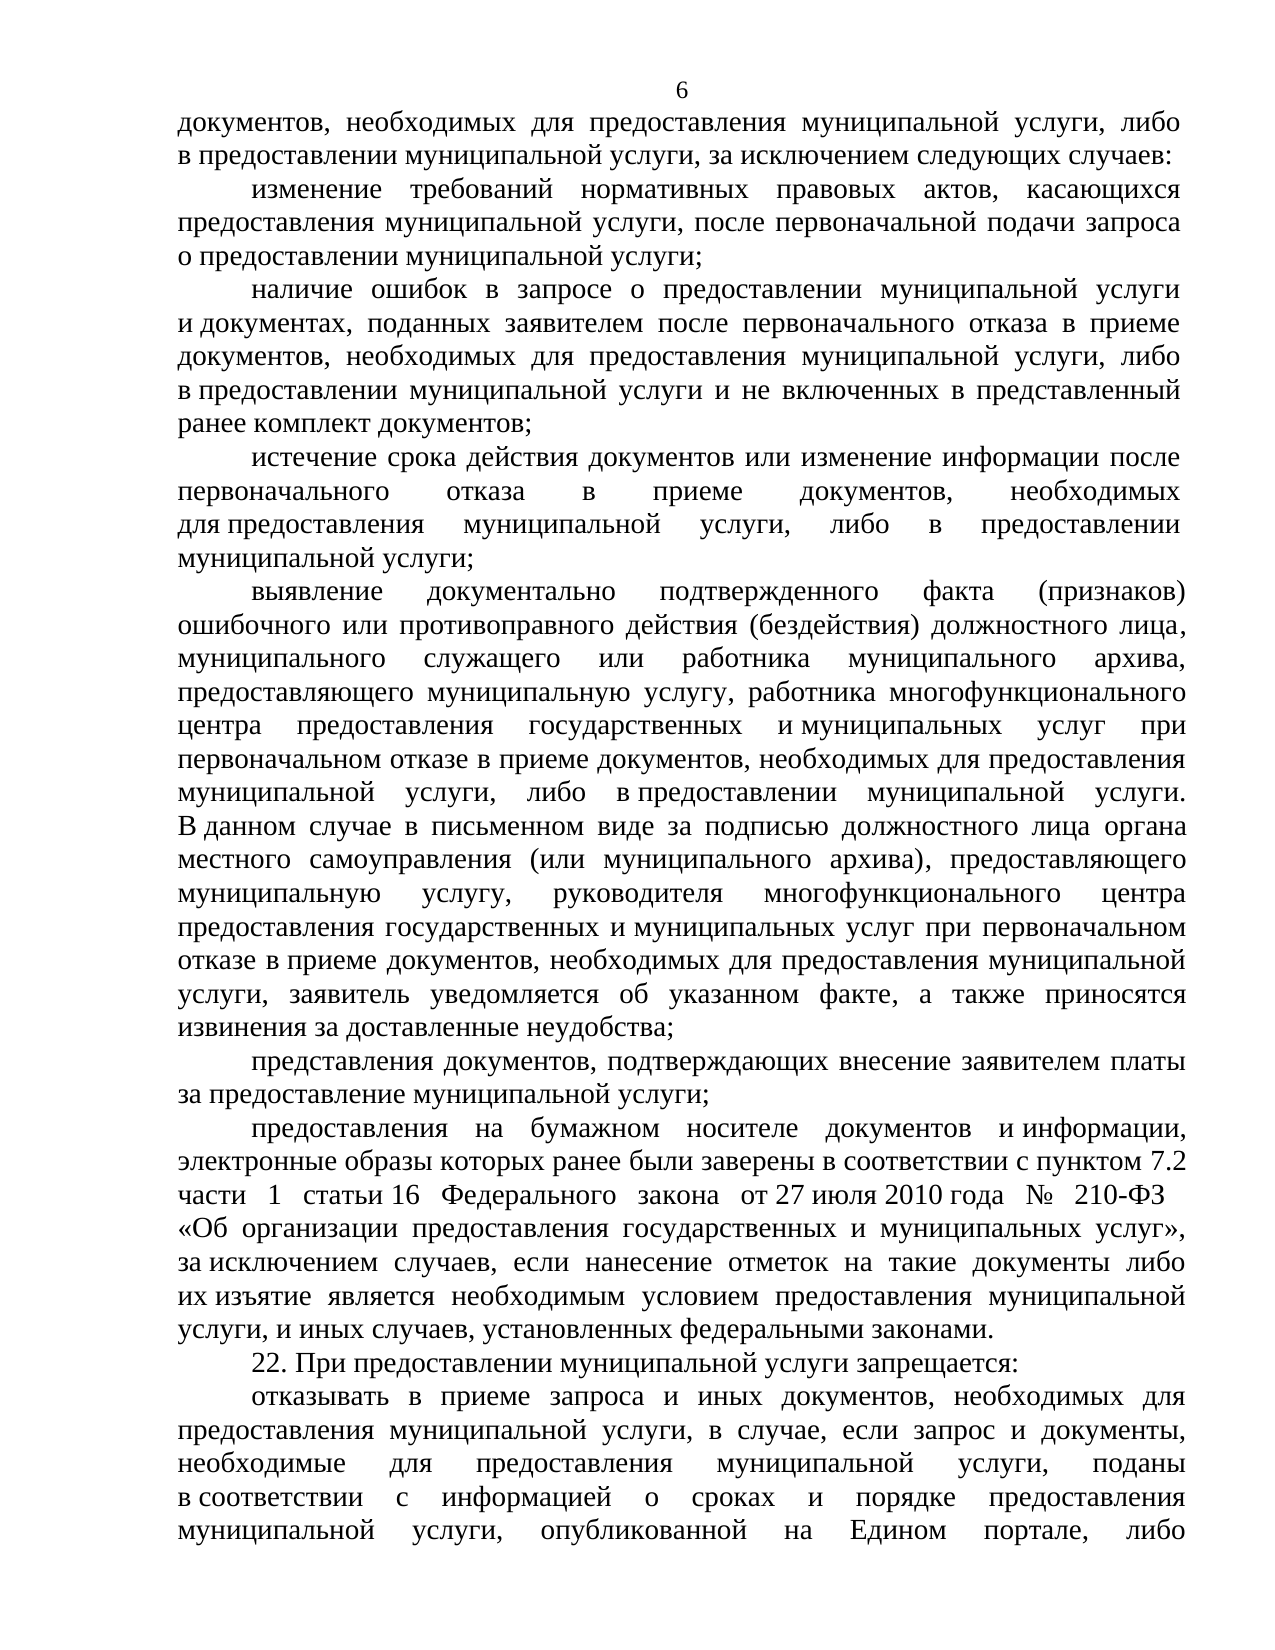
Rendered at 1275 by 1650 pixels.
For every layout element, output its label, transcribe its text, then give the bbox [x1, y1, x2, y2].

text изменение требований нормативных правовых актов, касающихся предоставления муниципальной услуги, после первоначальной подачи запроса о предоставлении муниципальной услуги; [177, 171, 1181, 271]
text наличие ошибок в запросе о предоставлении муниципальной услуги и документах, поданных заявителем после первоначального отказа в приеме документов, необходимых для предоставления муниципальной услуги, либо в предоставлении муниципальной услуги и не включенных в представленный ранее комплект документов; [177, 271, 1181, 439]
text предоставления на бумажном носителе документов и информации, электронные образы которых ранее были заверены в соответствии с пунктом 7.2 части 1 статьи 16 Федерального закона от 27 июля 2010 года № 210-ФЗ «Об организации предоставления государственных и муниципальных услуг», за исключением случаев, если нанесение отметок на такие документы либо их изъятие является необходимым условием предоставления муниципальной услуги, и иных случаев, установленных федеральными законами. [177, 1110, 1187, 1345]
text представления документов, подтверждающих внесение заявителем платы за предоставление муниципальной услуги; [177, 1043, 1187, 1110]
text выявление документально подтвержденного факта (признаков) ошибочного или противоправного действия (бездействия) должностного лица, муниципального служащего или работника муниципального архива, предоставляющего муниципальную услугу, работника многофункционального центра предоставления государственных и муниципальных услуг при первоначальном отказе в приеме документов, необходимых для предоставления муниципальной услуги, либо в предоставлении муниципальной услуги. В данном случае в письменном виде за подписью должностного лица органа местного самоуправления (или муниципального архива), предоставляющего муниципальную услугу, руководителя многофункционального центра предоставления государственных и муниципальных услуг при первоначальном отказе в приеме документов, необходимых для предоставления муниципальной услуги, заявитель уведомляется об указанном факте, а также приносятся извинения за доставленные неудобства; [177, 573, 1187, 1043]
text документов, необходимых для предоставления муниципальной услуги, либо в предоставлении муниципальной услуги, за исключением следующих случаев: [177, 104, 1181, 171]
text 22. При предоставлении муниципальной услуги запрещается: [177, 1345, 1187, 1378]
text истечение срока действия документов или изменение информации после первоначального отказа в приеме документов, необходимых для предоставления муниципальной услуги, либо в предоставлении муниципальной услуги; [177, 439, 1181, 573]
text отказывать в приеме запроса и иных документов, необходимых для предоставления муниципальной услуги, в случае, если запрос и документы, необходимые для предоставления муниципальной услуги, поданы в соответствии с информацией о сроках и порядке предоставления муниципальной услуги, опубликованной на Едином портале, либо [177, 1378, 1187, 1546]
